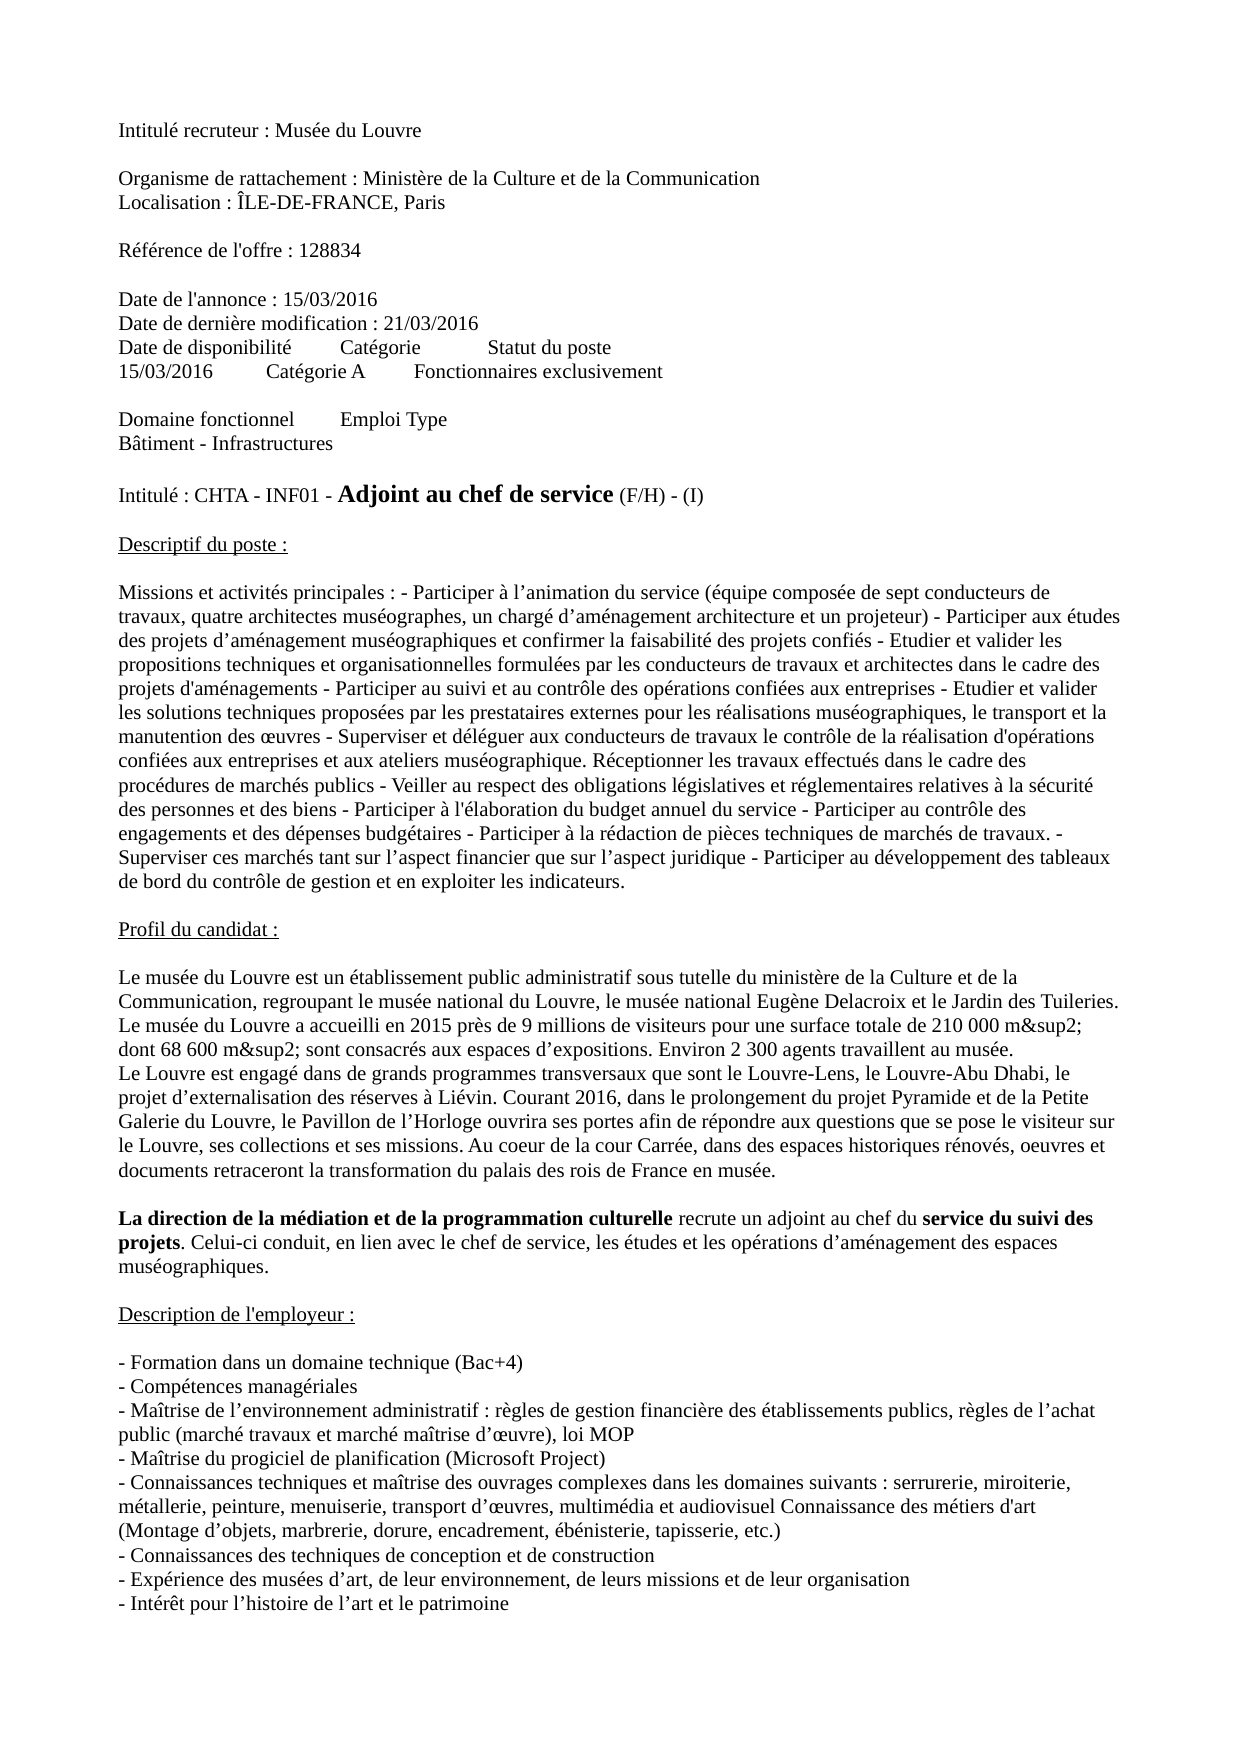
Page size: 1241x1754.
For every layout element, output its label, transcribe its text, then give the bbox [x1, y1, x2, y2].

text La direction de la médiation et de la programmation culturelle recrute un adjoint au chef du service du suivi des projets. Celui-ci conduit, en lien avec le chef de service, les études et les opérations d’aménagement des espaces muséographiques. [118, 1206, 1122, 1278]
text - Expérience des musées d’art, de leur environnement, de leurs missions et de leur organisation [118, 1567, 1122, 1591]
text - Formation dans un domaine technique (Bac+4) [118, 1350, 1122, 1374]
text Description de l'employeur : [118, 1302, 1122, 1326]
text Intitulé : CHTA - INF01 - Adjoint au chef de service (F/H) - (I) [118, 479, 1122, 508]
text Le musée du Louvre est un établissement public administratif sous tutelle du ministère de la Culture et de la Communication, regroupant le musée national du Louvre, le musée national Eugène Delacroix et le Jardin des Tuileries. Le musée du Louvre a accueilli en 2015 près de 9 millions de visiteurs pour une surface totale de 210 000 m&sup2; dont 68 600 m&sup2; sont consacrés aux espaces d’expositions. Environ 2 300 agents travaillent au musée. [118, 965, 1122, 1061]
text Date de dernière modification : 21/03/2016 [118, 311, 1122, 335]
text Descriptif du poste : [118, 532, 1122, 556]
text Profil du candidat : [118, 917, 1122, 941]
text - Compétences managériales [118, 1374, 1122, 1398]
text - Connaissances des techniques de conception et de construction [118, 1542, 1122, 1567]
text - Connaissances techniques et maîtrise des ouvrages complexes dans les domaines suivants : serrurerie, miroiterie, métallerie, peinture, menuiserie, transport d’œuvres, multimédia et audiovisuel Connaissance des métiers d'art (Montage d’objets, marbrerie, dorure, encadrement, ébénisterie, tapisserie, etc.) [118, 1470, 1122, 1542]
text Référence de l'offre : 128834 [118, 238, 1122, 262]
text Domaine fonctionnel Emploi Type [118, 407, 1122, 431]
text 15/03/2016 Catégorie A Fonctionnaires exclusivement [118, 359, 1122, 383]
text Date de disponibilité Catégorie Statut du poste [118, 335, 1122, 359]
text - Maîtrise du progiciel de planification (Microsoft Project) [118, 1446, 1122, 1470]
text Date de l'annonce : 15/03/2016 [118, 287, 1122, 311]
text Le Louvre est engagé dans de grands programmes transversaux que sont le Louvre-Lens, le Louvre-Abu Dhabi, le projet d’externalisation des réserves à Liévin. Courant 2016, dans le prolongement du projet Pyramide et de la Petite Galerie du Louvre, le Pavillon de l’Horloge ouvrira ses portes afin de répondre aux questions que se pose le visiteur sur le Louvre, ses collections et ses missions. Au coeur de la cour Carrée, dans des espaces historiques rénovés, oeuvres et documents retraceront la transformation du palais des rois de France en musée. [118, 1061, 1122, 1182]
text Missions et activités principales : - Participer à l’animation du service (équipe composée de sept conducteurs de travaux, quatre architectes muséographes, un chargé d’aménagement architecture et un projeteur) - Participer aux études des projets d’aménagement muséographiques et confirmer la faisabilité des projets confiés - Etudier et valider les propositions techniques et organisationnelles formulées par les conducteurs de travaux et architectes dans le cadre des projets d'aménagements - Participer au suivi et au contrôle des opérations confiées aux entreprises - Etudier et valider les solutions techniques proposées par les prestataires externes pour les réalisations muséographiques, le transport et la manutention des œuvres - Superviser et déléguer aux conducteurs de travaux le contrôle de la réalisation d'opérations confiées aux entreprises et aux ateliers muséographique. Réceptionner les travaux effectués dans le cadre des procédures de marchés publics - Veiller au respect des obligations législatives et réglementaires relatives à la sécurité des personnes et des biens - Participer à l'élaboration du budget annuel du service - Participer au contrôle des engagements et des dépenses budgétaires - Participer à la rédaction de pièces techniques de marchés de travaux. - Superviser ces marchés tant sur l’aspect financier que sur l’aspect juridique - Participer au développement des tableaux de bord du contrôle de gestion et en exploiter les indicateurs. [118, 580, 1122, 893]
text Intitulé recruteur : Musée du Louvre [118, 118, 1122, 142]
text - Maîtrise de l’environnement administratif : règles de gestion financière des établissements publics, règles de l’achat public (marché travaux et marché maîtrise d’œuvre), loi MOP [118, 1398, 1122, 1446]
text Localisation : ÎLE-DE-FRANCE, Paris [118, 190, 1122, 214]
text - Intérêt pour l’histoire de l’art et le patrimoine [118, 1591, 1122, 1615]
text Bâtiment - Infrastructures [118, 431, 1122, 455]
text Organisme de rattachement : Ministère de la Culture et de la Communication [118, 166, 1122, 190]
